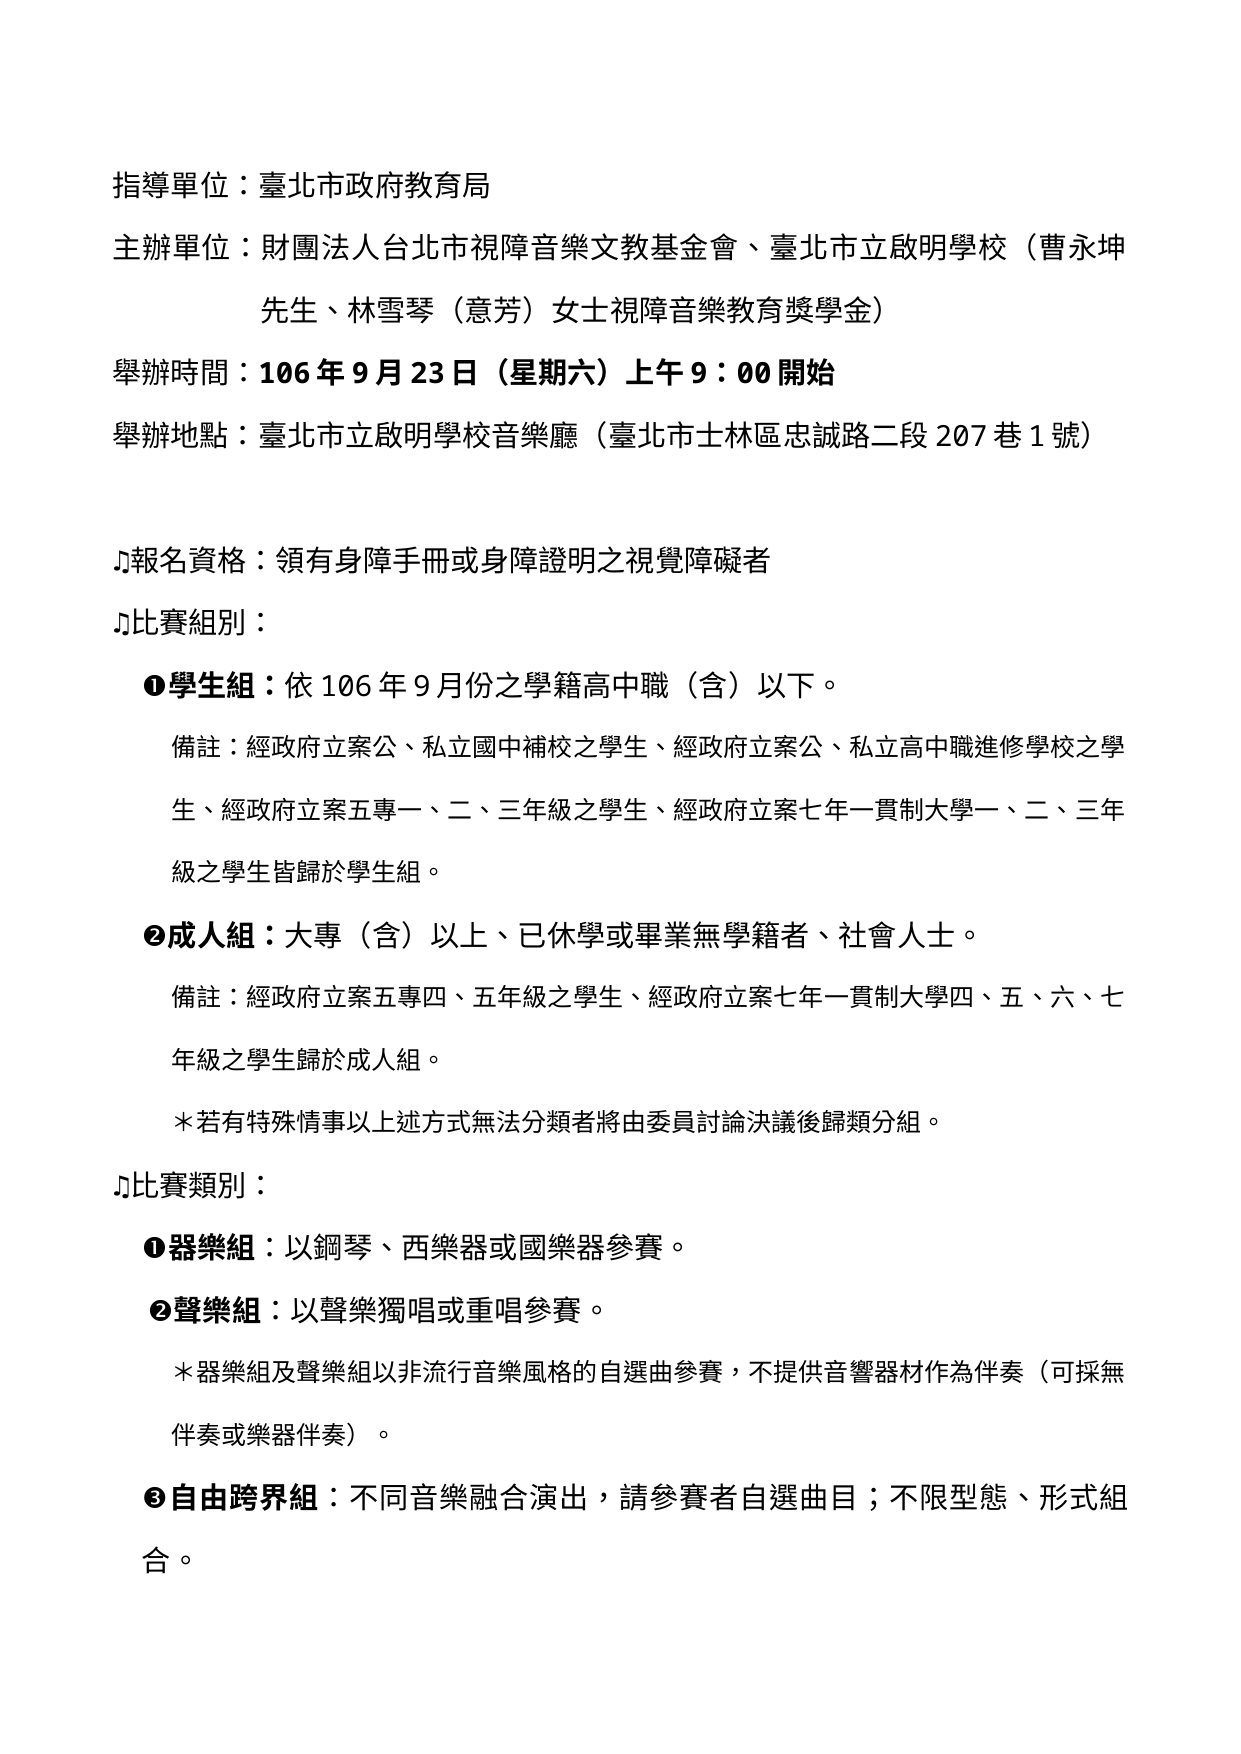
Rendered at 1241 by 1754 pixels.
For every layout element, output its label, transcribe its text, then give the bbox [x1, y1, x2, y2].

text 成人組：大專（含）以上、已休學或畢業無學籍者、社會人士。 [112, 892, 1128, 954]
text ♫比賽類別： [112, 1142, 1128, 1204]
text ＊若有特殊情事以上述方式無法分類者將由委員討論決議後歸類分組。 [171, 1079, 1128, 1142]
text 聲樂組：以聲樂獨唱或重唱參賽。 [112, 1267, 1128, 1329]
text 備註：經政府立案五專四、五年級之學生、經政府立案七年一貫制大學四、五、六、七年級之學生歸於成人組。 [171, 954, 1128, 1079]
text 備註：經政府立案公、私立國中補校之學生、經政府立案公、私立高中職進修學校之學生、經政府立案五專一、二、三年級之學生、經政府立案七年一貫制大學一、二、三年級之學生皆歸於學生組。 [171, 704, 1128, 892]
text 學生組：依106年9月份之學籍高中職（含）以下。 [112, 642, 1128, 704]
text 指導單位：臺北市政府教育局 [112, 142, 1128, 204]
text 器樂組：以鋼琴、西樂器或國樂器參賽。 [112, 1204, 1128, 1267]
text 舉辦地點：臺北市立啟明學校音樂廳（臺北市士林區忠誠路二段207巷1號） [112, 392, 1128, 454]
text ♫比賽組別： [112, 579, 1128, 642]
text 主辦單位：財團法人台北市視障音樂文教基金會、臺北市立啟明學校（曹永坤先生、林雪琴（意芳）女士視障音樂教育獎學金） [112, 204, 1128, 329]
text 舉辦時間：106年9月23日（星期六）上午9：00開始 [112, 329, 1128, 392]
text 自由跨界組：不同音樂融合演出，請參賽者自選曲目；不限型態、形式組合。 [142, 1454, 1128, 1579]
text ＊器樂組及聲樂組以非流行音樂風格的自選曲參賽，不提供音響器材作為伴奏（可採無伴奏或樂器伴奏）。 [171, 1329, 1128, 1454]
text ♫報名資格：領有身障手冊或身障證明之視覺障礙者 [112, 517, 1128, 579]
